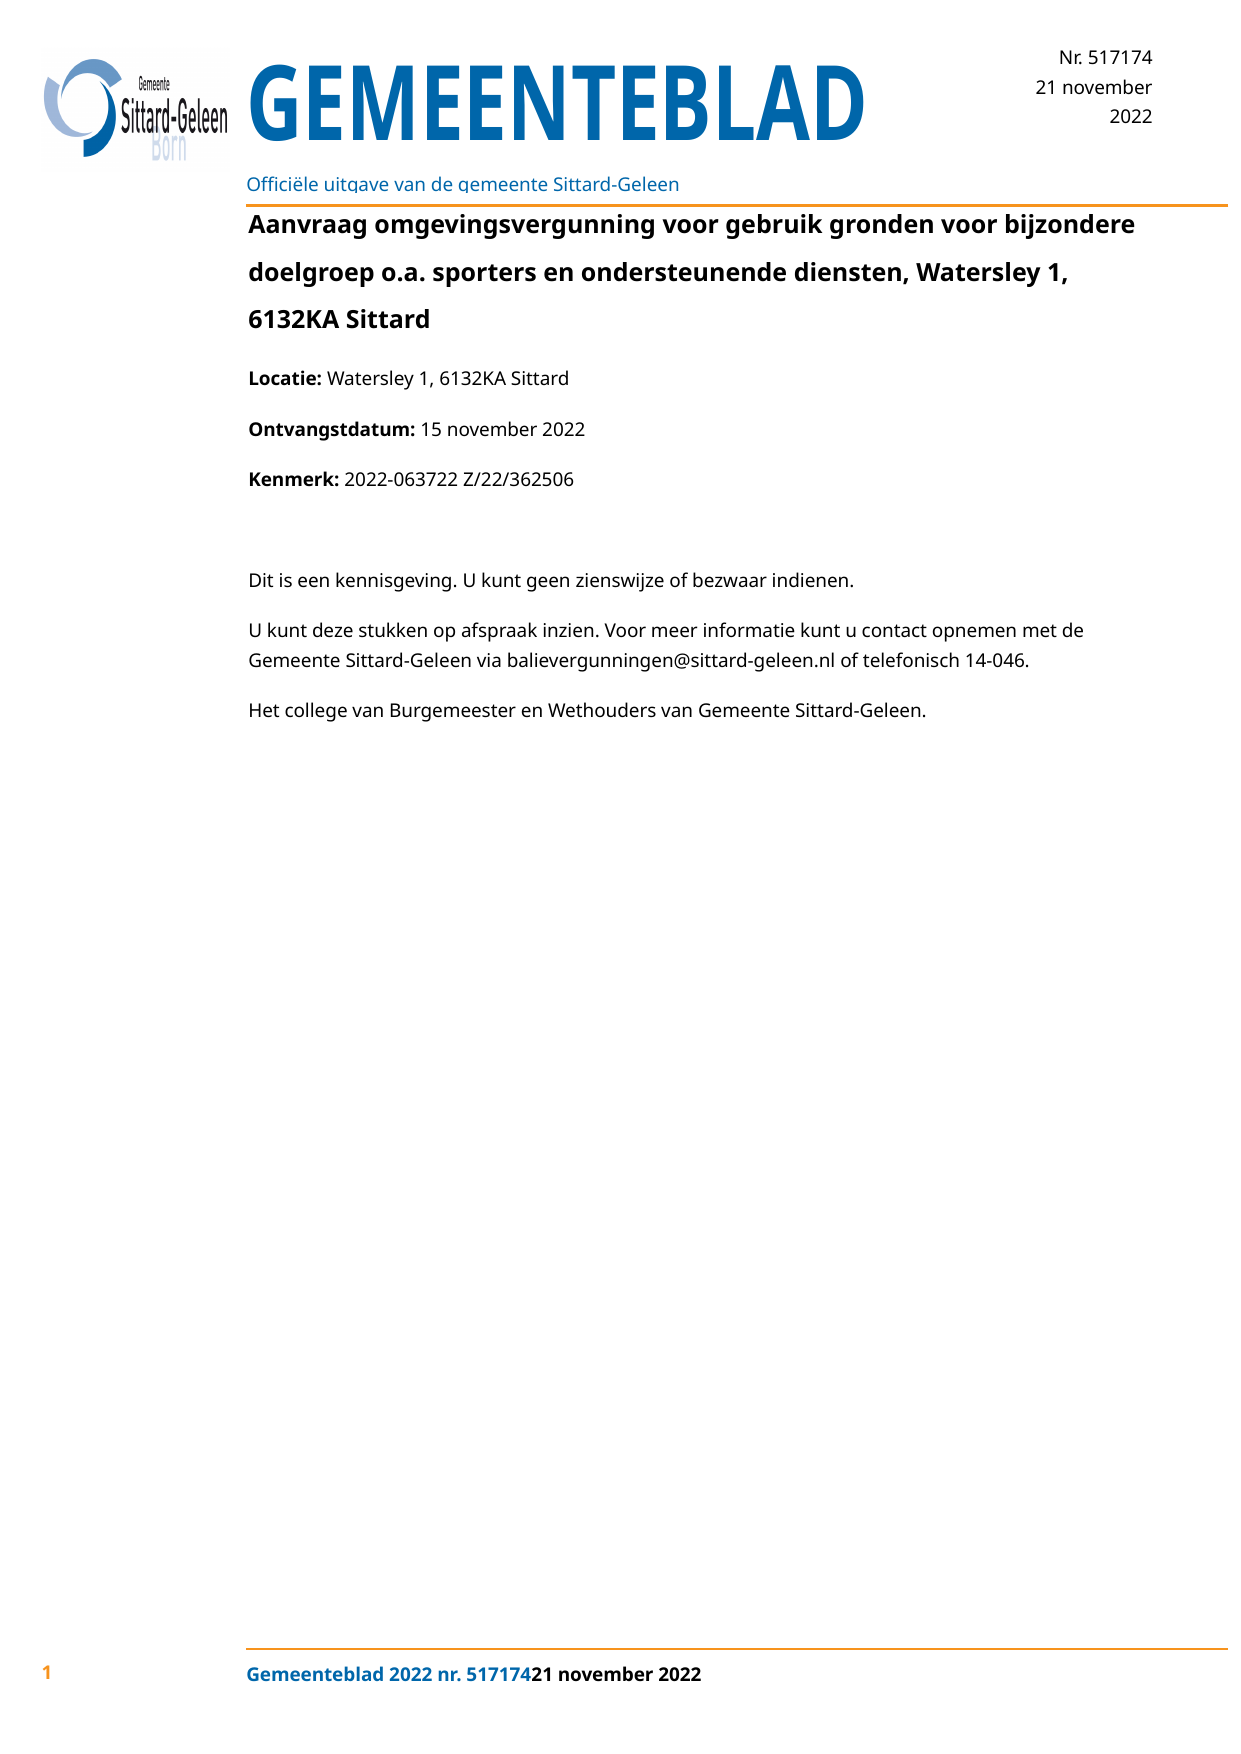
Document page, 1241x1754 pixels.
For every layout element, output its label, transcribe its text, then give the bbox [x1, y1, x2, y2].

picture [41, 47, 231, 172]
text Kenmerk: 2022-063722 Z/22/362506 [248, 466, 1152, 492]
text Het college van Burgemeester en Wethouders van Gemeente Sittard-Geleen. [248, 698, 1152, 723]
text Aanvraag omgevingsvergunning voor gebruik gronden voor bijzondere doelgroep o.a. sporters en ondersteunende diensten, Watersley 1, 6132KA Sittard [248, 207, 1152, 336]
text Dit is een kennisgeving. U kunt geen zienswijze of bezwaar indienen. [248, 567, 1152, 593]
text Ontvangstdatum: 15 november 2022 [248, 416, 1152, 442]
text U kunt deze stukken op afspraak inzien. Voor meer informatie kunt u contact opnemen met de Gemeente Sittard-Geleen via balievergunningen@sittard-geleen.nl of telefonisch 14-046. [248, 618, 1152, 673]
text Locatie: Watersley 1, 6132KA Sittard [248, 366, 1152, 391]
